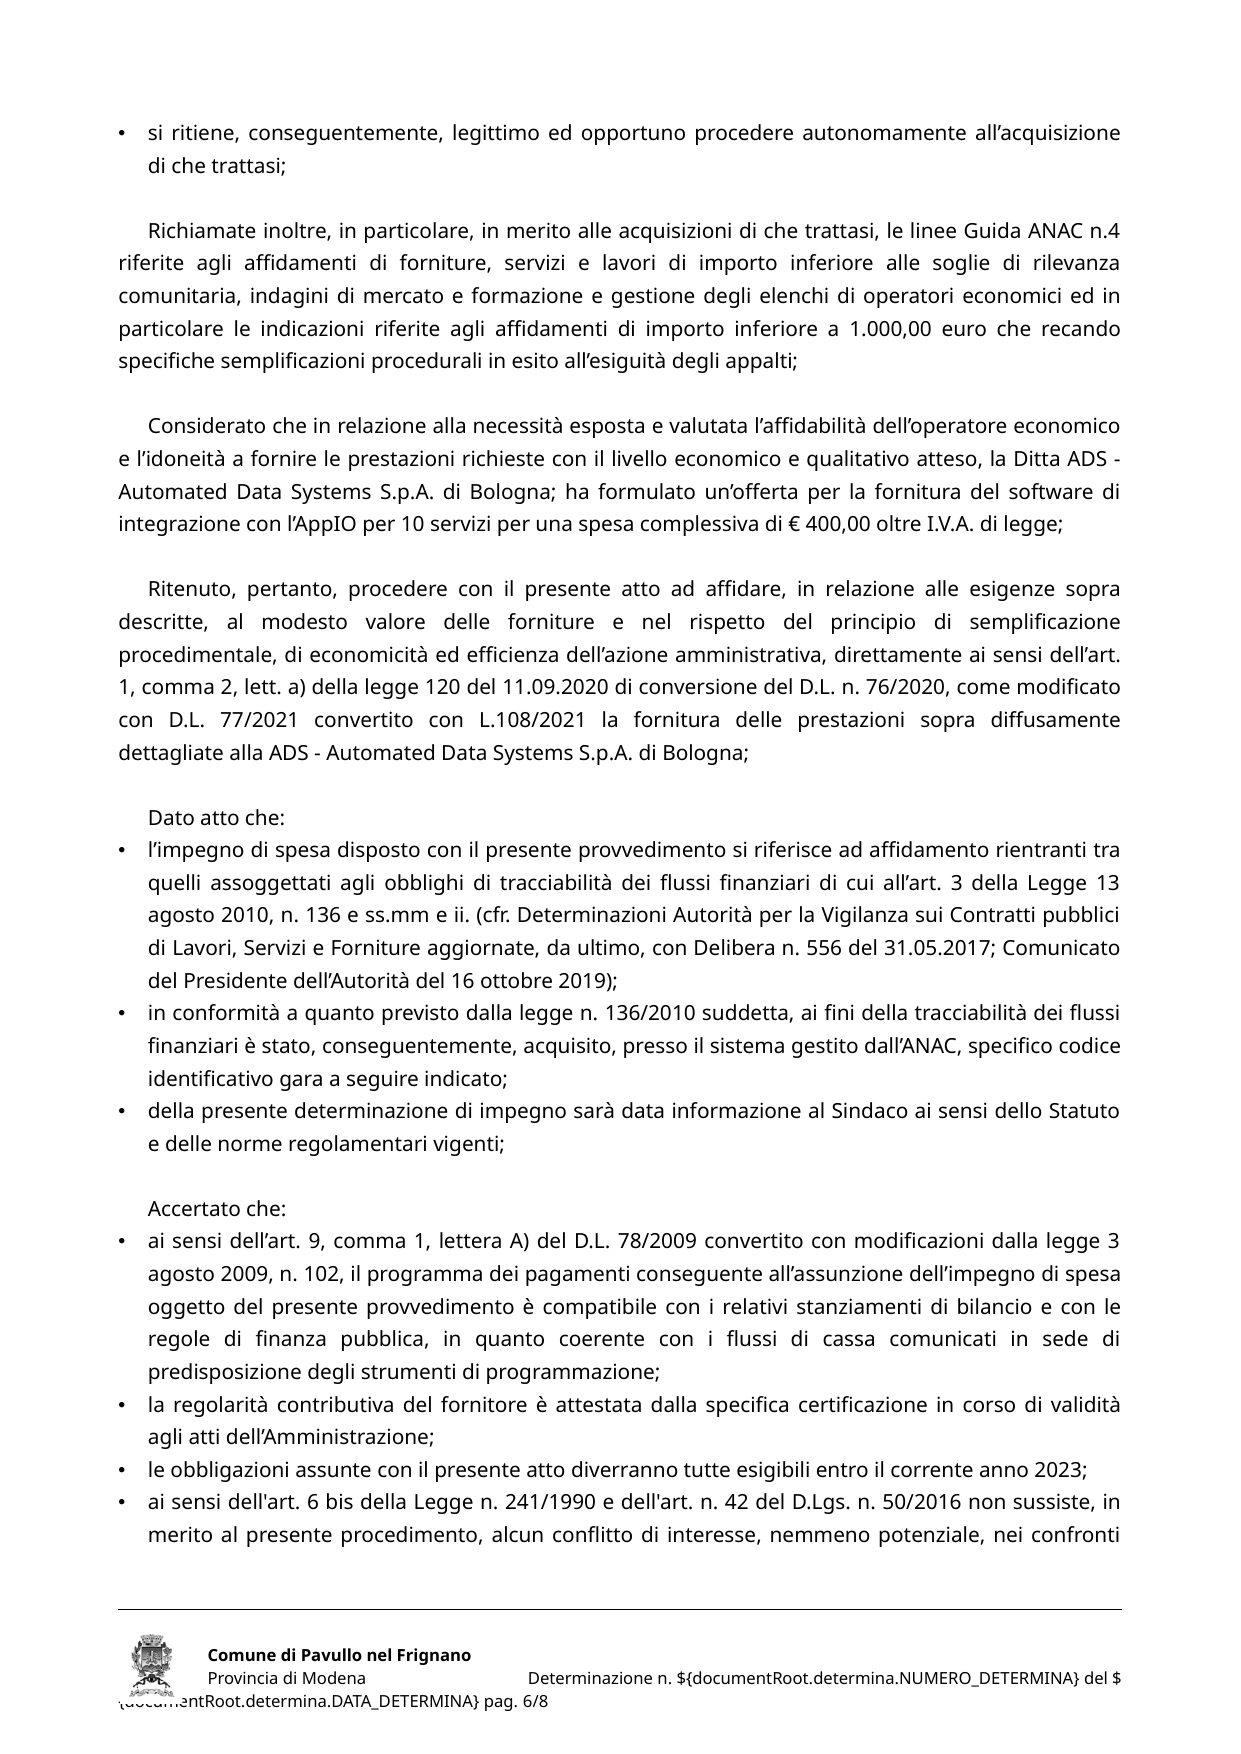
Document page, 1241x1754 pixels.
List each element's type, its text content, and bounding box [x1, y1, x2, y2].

list si ritiene, conseguentemente, legittimo ed opportuno procedere autonomamente all’acquisizione di che trattasi; [118, 118, 1122, 179]
picture [120, 1631, 183, 1704]
list l’impegno di spesa disposto con il presente provvedimento si riferisce ad affidamento rientranti tra quelli assoggettati agli obblighi di tracciabilità dei flussi finanziari di cui all’art. 3 della Legge 13 agosto 2010, n. 136 e ss.mm e ii. (cfr. Determinazioni Autorità per la Vigilanza sui Contratti pubblici di Lavori, Servizi e Forniture aggiornate, da ultimo, con Delibera n. 556 del 31.05.2017; Comunicato del Presidente dell’Autorità del 16 ottobre 2019); [118, 835, 1122, 994]
text Richiamate inoltre, in particolare, in merito alle acquisizioni di che trattasi, le linee Guida ANAC n.4 riferite agli affidamenti di forniture, servizi e lavori di importo inferiore alle soglie di rilevanza comunitaria, indagini di mercato e formazione e gestione degli elenchi di operatori economici ed in particolare le indicazioni riferite agli affidamenti di importo inferiore a 1.000,00 euro che recando specifiche semplificazioni procedurali in esito all’esiguità degli appalti; [118, 216, 1122, 375]
list della presente determinazione di impegno sarà data informazione al Sindaco ai sensi dello Statuto e delle norme regolamentari vigenti; [118, 1096, 1122, 1157]
text Ritenuto, pertanto, procedere con il presente atto ad affidare, in relazione alle esigenze sopra descritte, al modesto valore delle forniture e nel rispetto del principio di semplificazione procedimentale, di economicità ed efficienza dell’azione amministrativa, direttamente ai sensi dell’art. 1, comma 2, lett. a) della legge 120 del 11.09.2020 di conversione del D.L. n. 76/2020, come modificato con D.L. 77/2021 convertito con L.108/2021 la fornitura delle prestazioni sopra diffusamente dettagliate alla ADS - Automated Data Systems S.p.A. di Bologna; [118, 574, 1122, 766]
text Dato atto che: [118, 803, 1122, 831]
list la regolarità contributiva del fornitore è attestata dalla specifica certificazione in corso di validità agli atti dell’Amministrazione; [118, 1390, 1122, 1451]
list le obbligazioni assunte con il presente atto diverranno tutte esigibili entro il corrente anno 2023; [118, 1455, 1122, 1483]
text Considerato che in relazione alla necessità esposta e valutata l’affidabilità dell’operatore economico e l’idoneità a fornire le prestazioni richieste con il livello economico e qualitativo atteso, la Ditta ADS - Automated Data Systems S.p.A. di Bologna; ha formulato un’offerta per la fornitura del software di integrazione con l’AppIO per 10 servizi per una spesa complessiva di € 400,00 oltre I.V.A. di legge; [118, 412, 1122, 538]
text Accertato che: [118, 1194, 1122, 1222]
list ai sensi dell'art. 6 bis della Legge n. 241/1990 e dell'art. n. 42 del D.Lgs. n. 50/2016 non sussiste, in merito al presente procedimento, alcun conflitto di interesse, nemmeno potenziale, nei confronti [118, 1487, 1122, 1548]
list in conformità a quanto previsto dalla legge n. 136/2010 suddetta, ai fini della tracciabilità dei flussi finanziari è stato, conseguentemente, acquisito, presso il sistema gestito dall’ANAC, specifico codice identificativo gara a seguire indicato; [118, 998, 1122, 1092]
list ai sensi dell’art. 9, comma 1, lettera A) del D.L. 78/2009 convertito con modificazioni dalla legge 3 agosto 2009, n. 102, il programma dei pagamenti conseguente all’assunzione dell’impegno di spesa oggetto del presente provvedimento è compatibile con i relativi stanziamenti di bilancio e con le regole di finanza pubblica, in quanto coerente con i flussi di cassa comunicati in sede di predisposizione degli strumenti di programmazione; [118, 1227, 1122, 1386]
